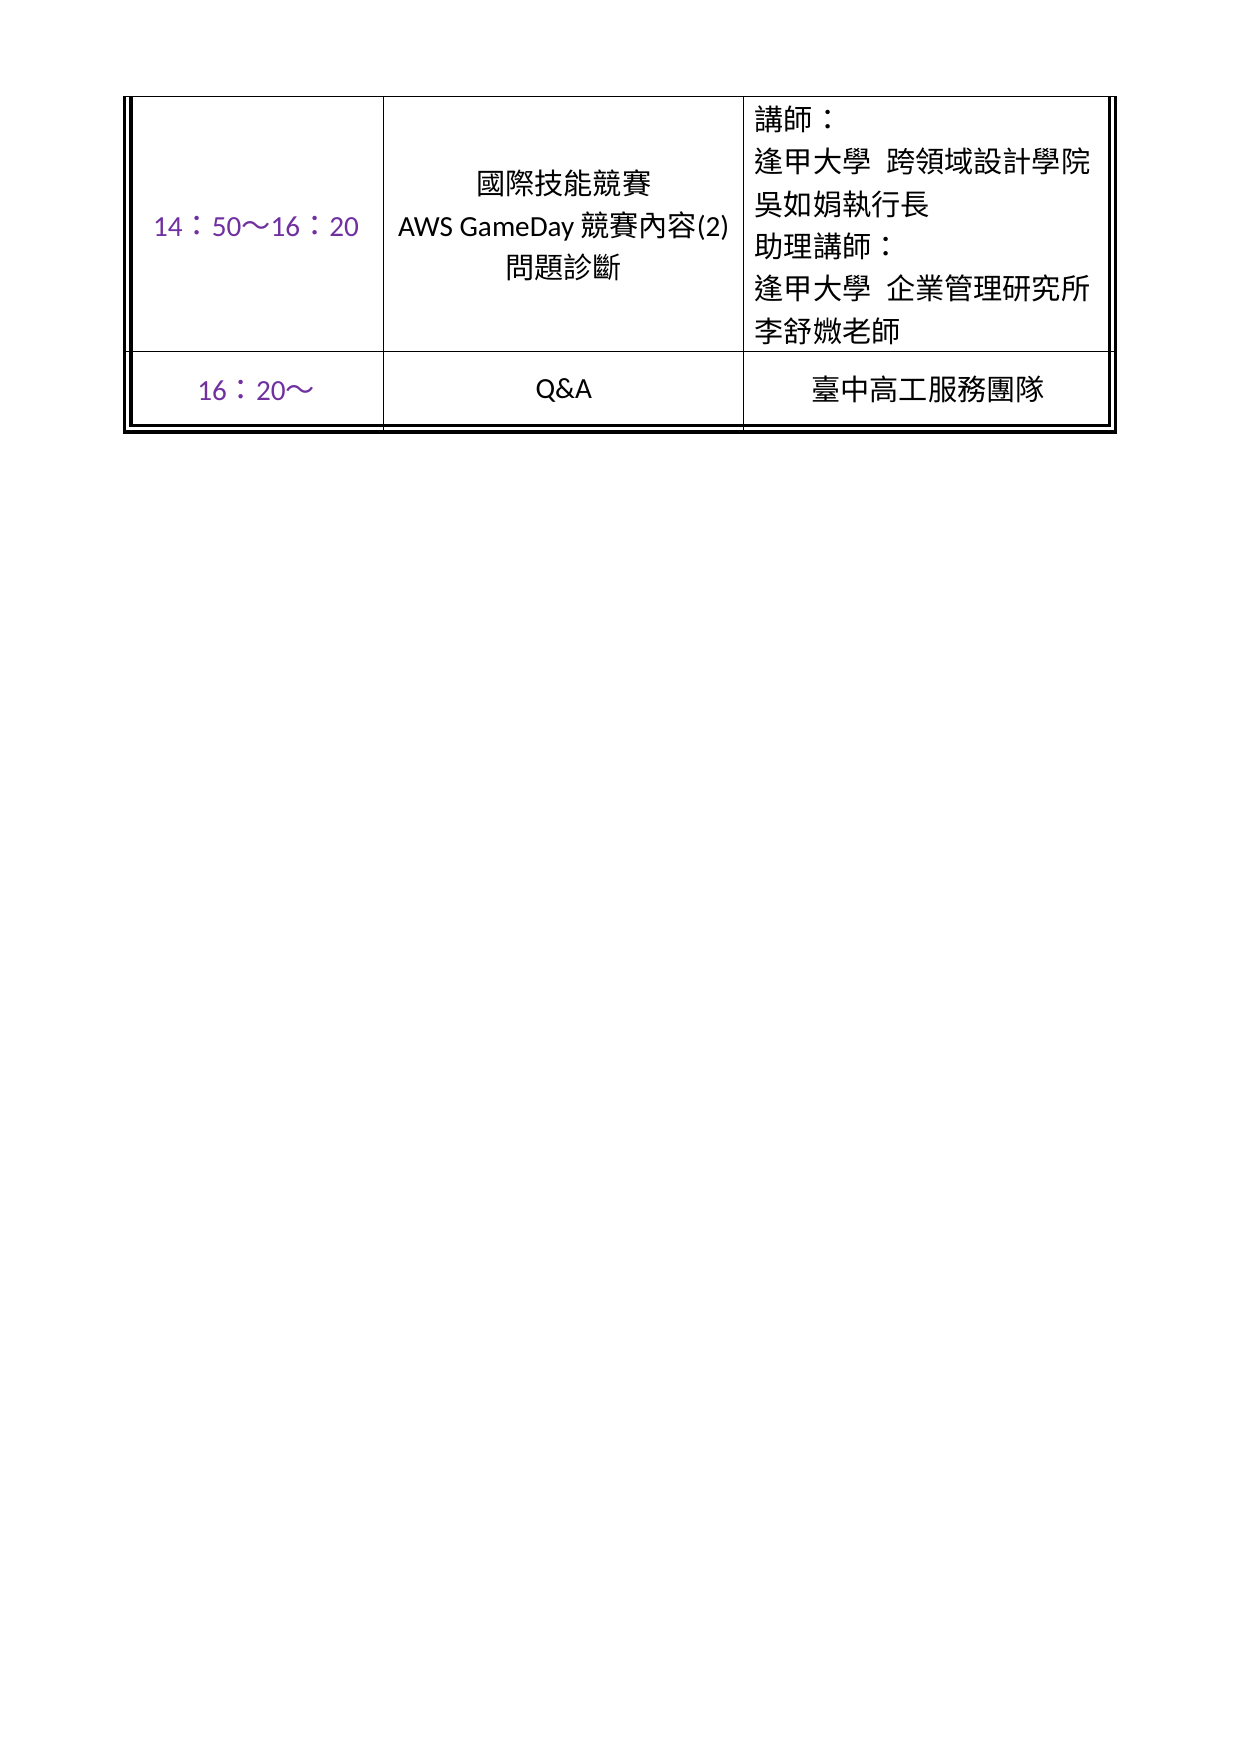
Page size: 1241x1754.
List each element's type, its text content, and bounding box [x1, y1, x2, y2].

table_cell 16：20～ [133, 352, 383, 424]
table_cell 講師： 逢甲大學 跨領域設計學院 吳如娟執行長 助理講師： 逢甲大學 企業管理研究所 李舒媺老師 [744, 97, 1108, 351]
table_cell 14：50～16：20 [133, 97, 383, 351]
table_cell Q&A [384, 352, 743, 424]
table_cell 臺中高工服務團隊 [744, 352, 1108, 424]
table_cell 國際技能競賽 AWS GameDay競賽內容(2) 問題診斷 [384, 97, 743, 351]
